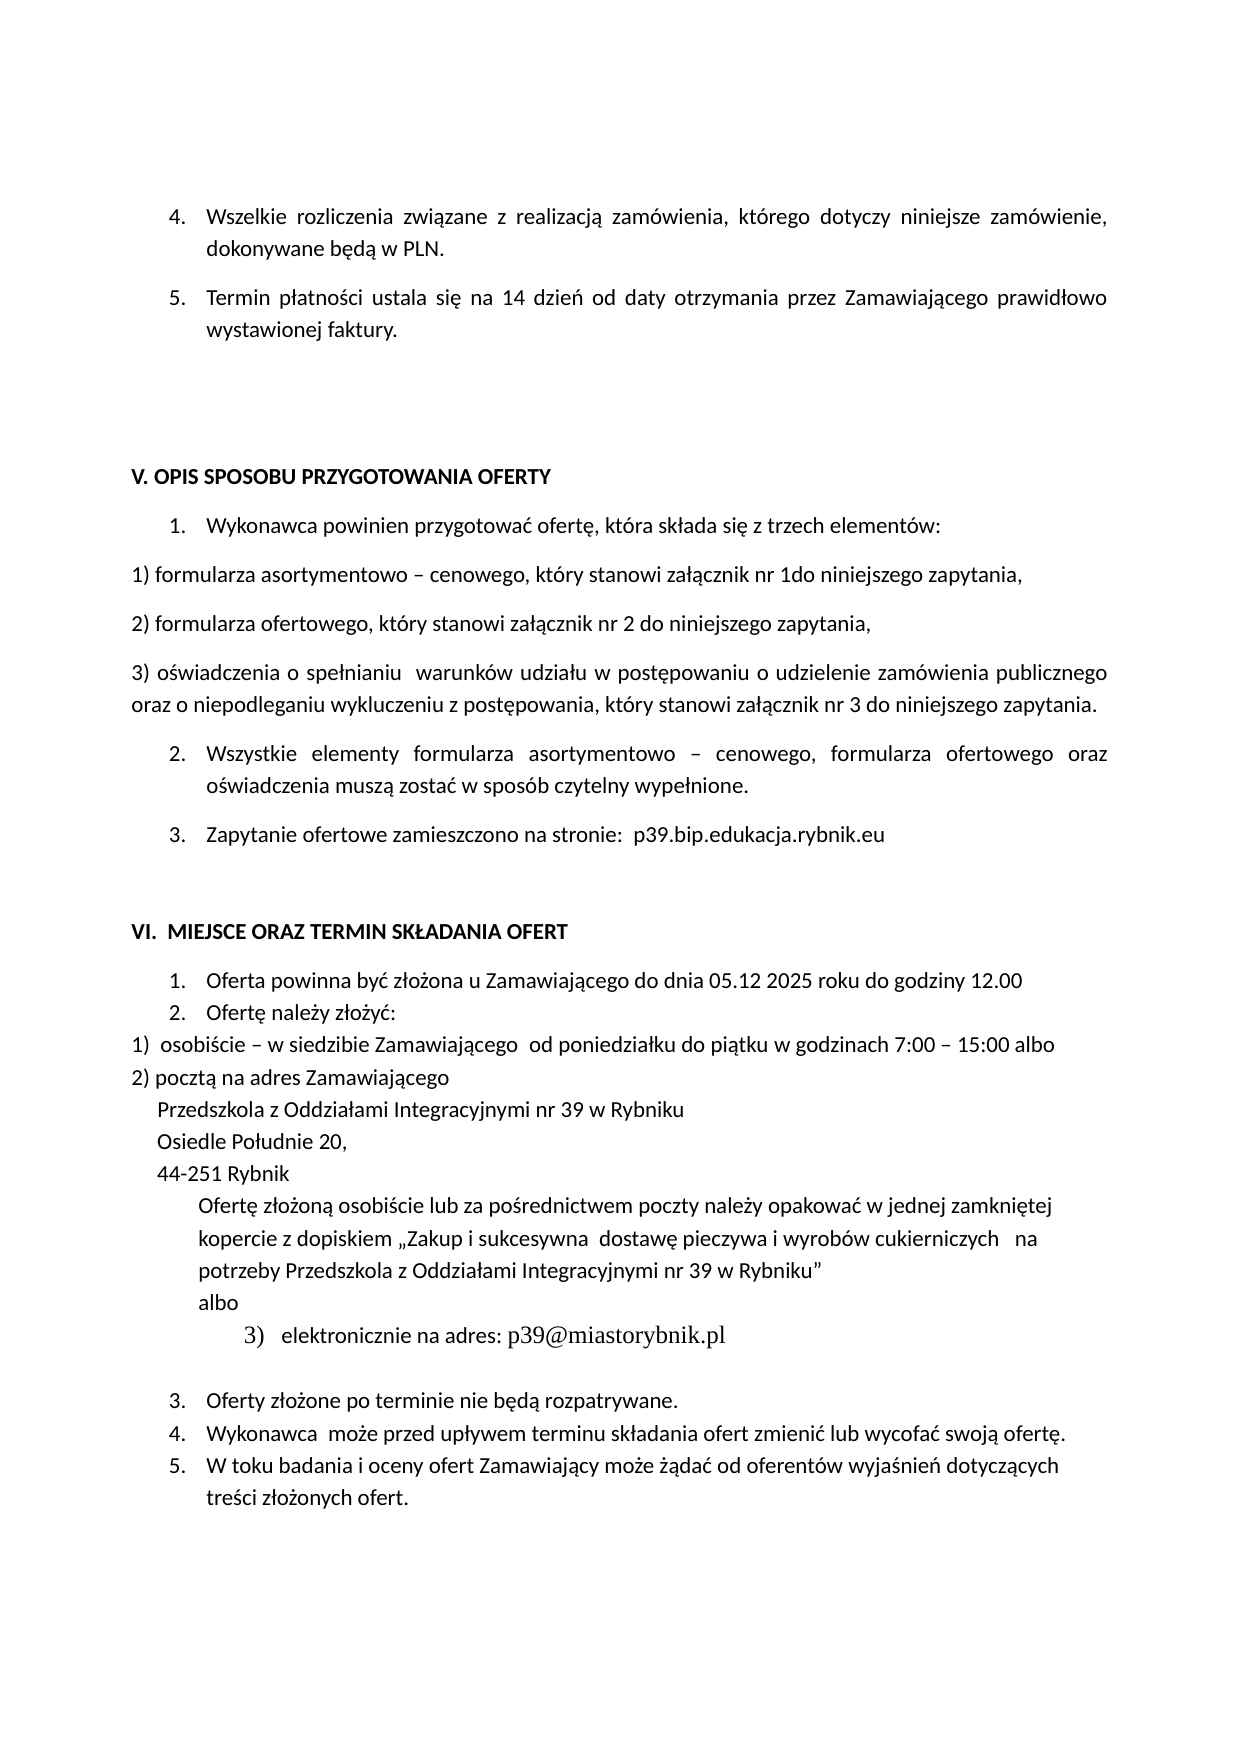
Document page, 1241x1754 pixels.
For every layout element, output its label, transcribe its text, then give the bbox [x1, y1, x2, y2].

list Oferta powinna być złożona u Zamawiającego do dnia 05.12 2025 roku do godziny 12.00 [169, 966, 1109, 994]
list Wszystkie elementy formularza asortymentowo – cenowego, formularza ofertowego oraz oświadczenia muszą zostać w sposób czytelny wypełnione. [169, 739, 1109, 799]
list Wykonawca powinien przygotować ofertę, która składa się z trzech elementów: [169, 511, 1109, 539]
list W toku badania i oceny ofert Zamawiający może żądać od oferentów wyjaśnień dotyczących treści złożonych ofert. [169, 1451, 1109, 1511]
text 2) formularza ofertowego, który stanowi załącznik nr 2 do niniejszego zapytania, [131, 609, 1109, 637]
list elektronicznie na adres: p39@miastorybnik.pl [244, 1320, 1109, 1349]
text albo [131, 1288, 1109, 1316]
text 3) oświadczenia o spełnianiu warunków udziału w postępowaniu o udzielenie zamówienia publicznego oraz o niepodleganiu wykluczeniu z postępowania, który stanowi załącznik nr 3 do niniejszego zapytania. [131, 658, 1109, 718]
list Wykonawca może przed upływem terminu składania ofert zmienić lub wycofać swoją ofertę. [169, 1419, 1109, 1447]
list Termin płatności ustala się na 14 dzień od daty otrzymania przez Zamawiającego prawidłowo wystawionej faktury. [169, 283, 1109, 344]
text Osiedle Południe 20, [131, 1127, 1109, 1155]
list Zapytanie ofertowe zamieszczono na stronie: p39.bip.edukacja.rybnik.eu [169, 820, 1109, 848]
text kopercie z dopiskiem „Zakup i sukcesywna dostawę pieczywa i wyrobów cukierniczych na [131, 1224, 1109, 1252]
text 1) formularza asortymentowo – cenowego, który stanowi załącznik nr 1do niniejszego zapytania, [131, 560, 1109, 588]
text V. OPIS SPOSOBU PRZYGOTOWANIA OFERTY [131, 462, 1109, 490]
list Ofertę należy złożyć: [169, 998, 1109, 1026]
text VI. MIEJSCE ORAZ TERMIN SKŁADANIA OFERT [131, 917, 1109, 945]
text Ofertę złożoną osobiście lub za pośrednictwem poczty należy opakować w jednej zamkniętej [131, 1192, 1109, 1219]
text Przedszkola z Oddziałami Integracyjnymi nr 39 w Rybniku [131, 1095, 1109, 1123]
text 2) pocztą na adres Zamawiającego [131, 1063, 1109, 1091]
text potrzeby Przedszkola z Oddziałami Integracyjnymi nr 39 w Rybniku” [131, 1256, 1109, 1284]
list Oferty złożone po terminie nie będą rozpatrywane. [169, 1387, 1109, 1415]
list Wszelkie rozliczenia związane z realizacją zamówienia, którego dotyczy niniejsze zamówienie, dokonywane będą w PLN. [169, 202, 1109, 263]
text 44-251 Rybnik [131, 1159, 1109, 1187]
text 1) osobiście – w siedzibie Zamawiającego od poniedziałku do piątku w godzinach 7:00 – 15:00 albo [131, 1031, 1109, 1059]
